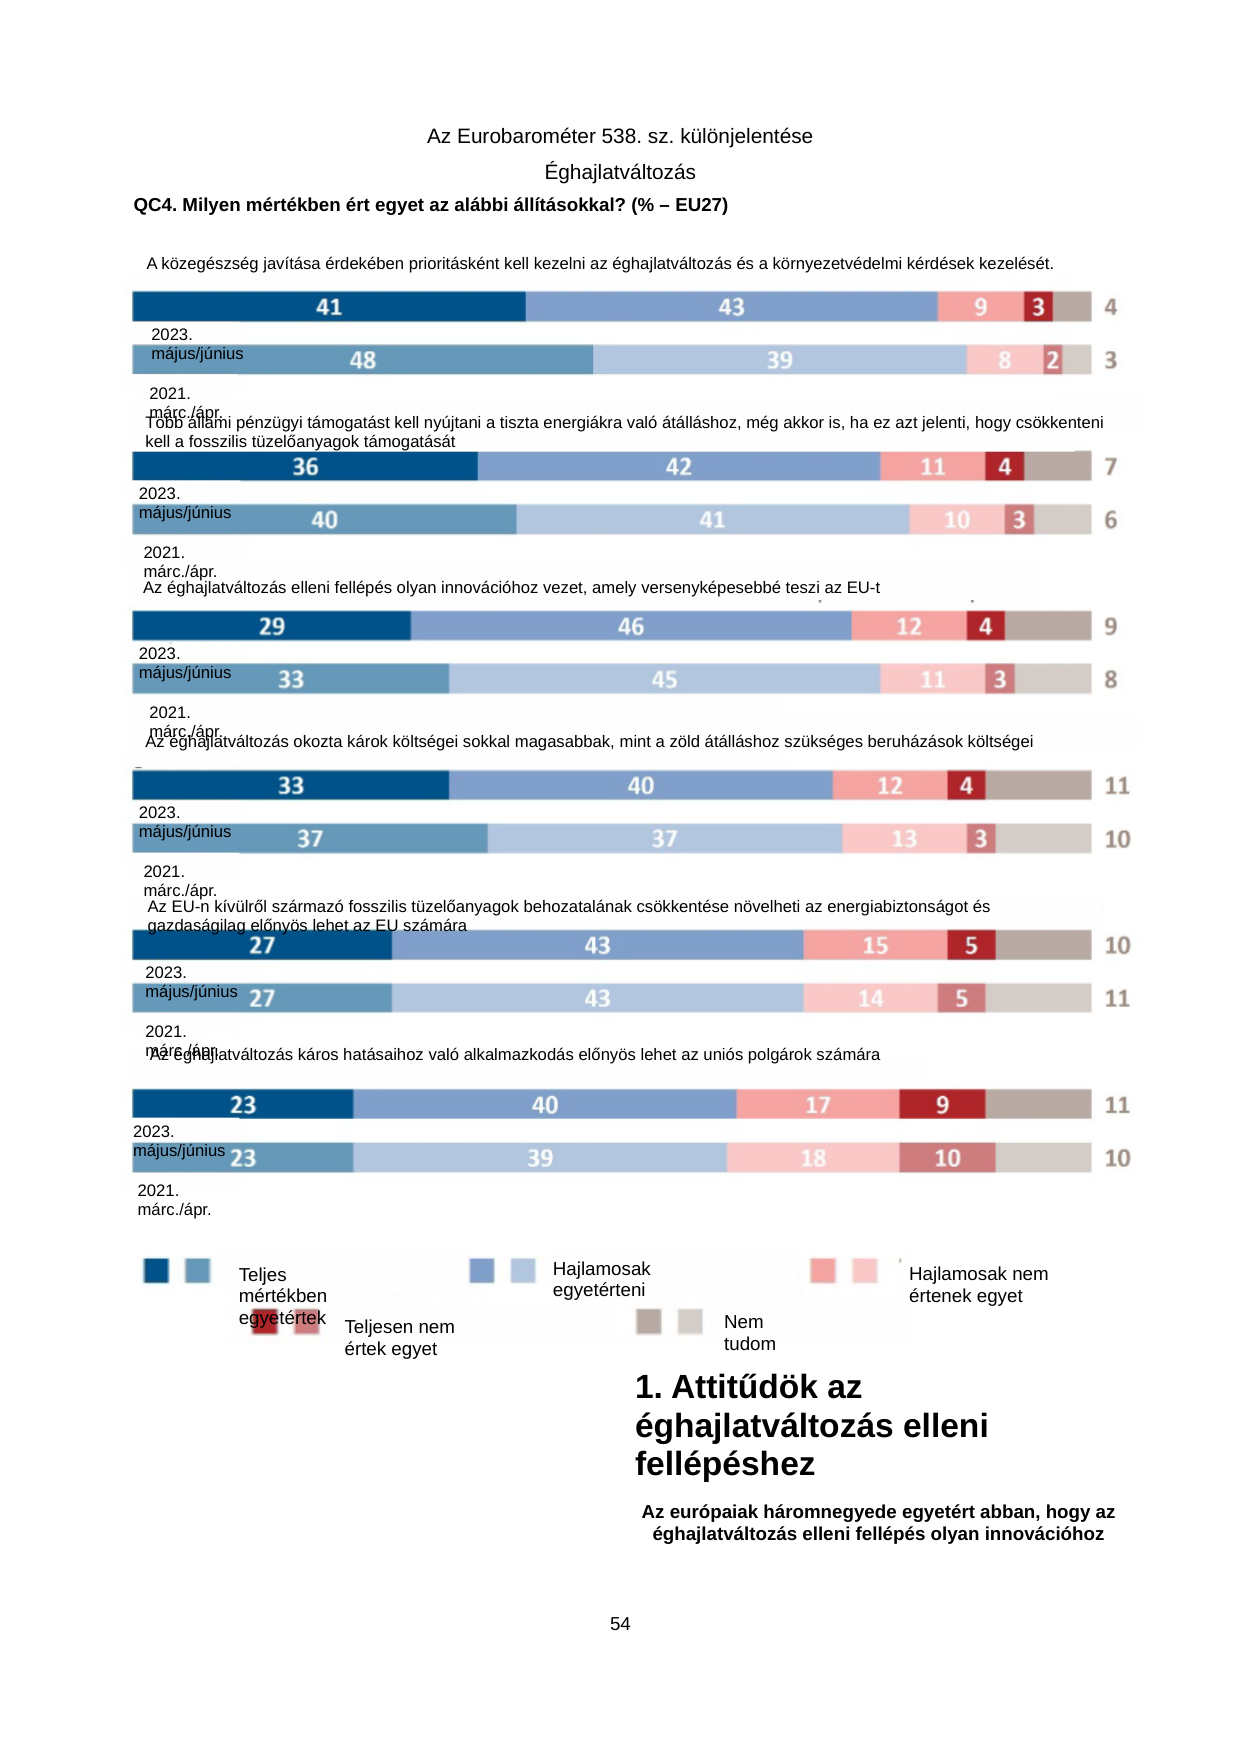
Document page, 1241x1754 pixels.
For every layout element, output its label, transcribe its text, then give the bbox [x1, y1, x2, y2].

picture [123, 269, 1141, 1192]
picture [140, 1246, 909, 1345]
subtitle 1. Attitűdök az éghajlatváltozás elleni fellépéshez [635, 219, 1122, 269]
subtitle 1. Attitűdök az éghajlatváltozás elleni fellépéshez [635, 1192, 1122, 1483]
text Az európaiak háromnegyede egyetért abban, hogy az éghajlatváltozás elleni fellépés olyan innovációhoz [635, 1501, 1122, 1544]
